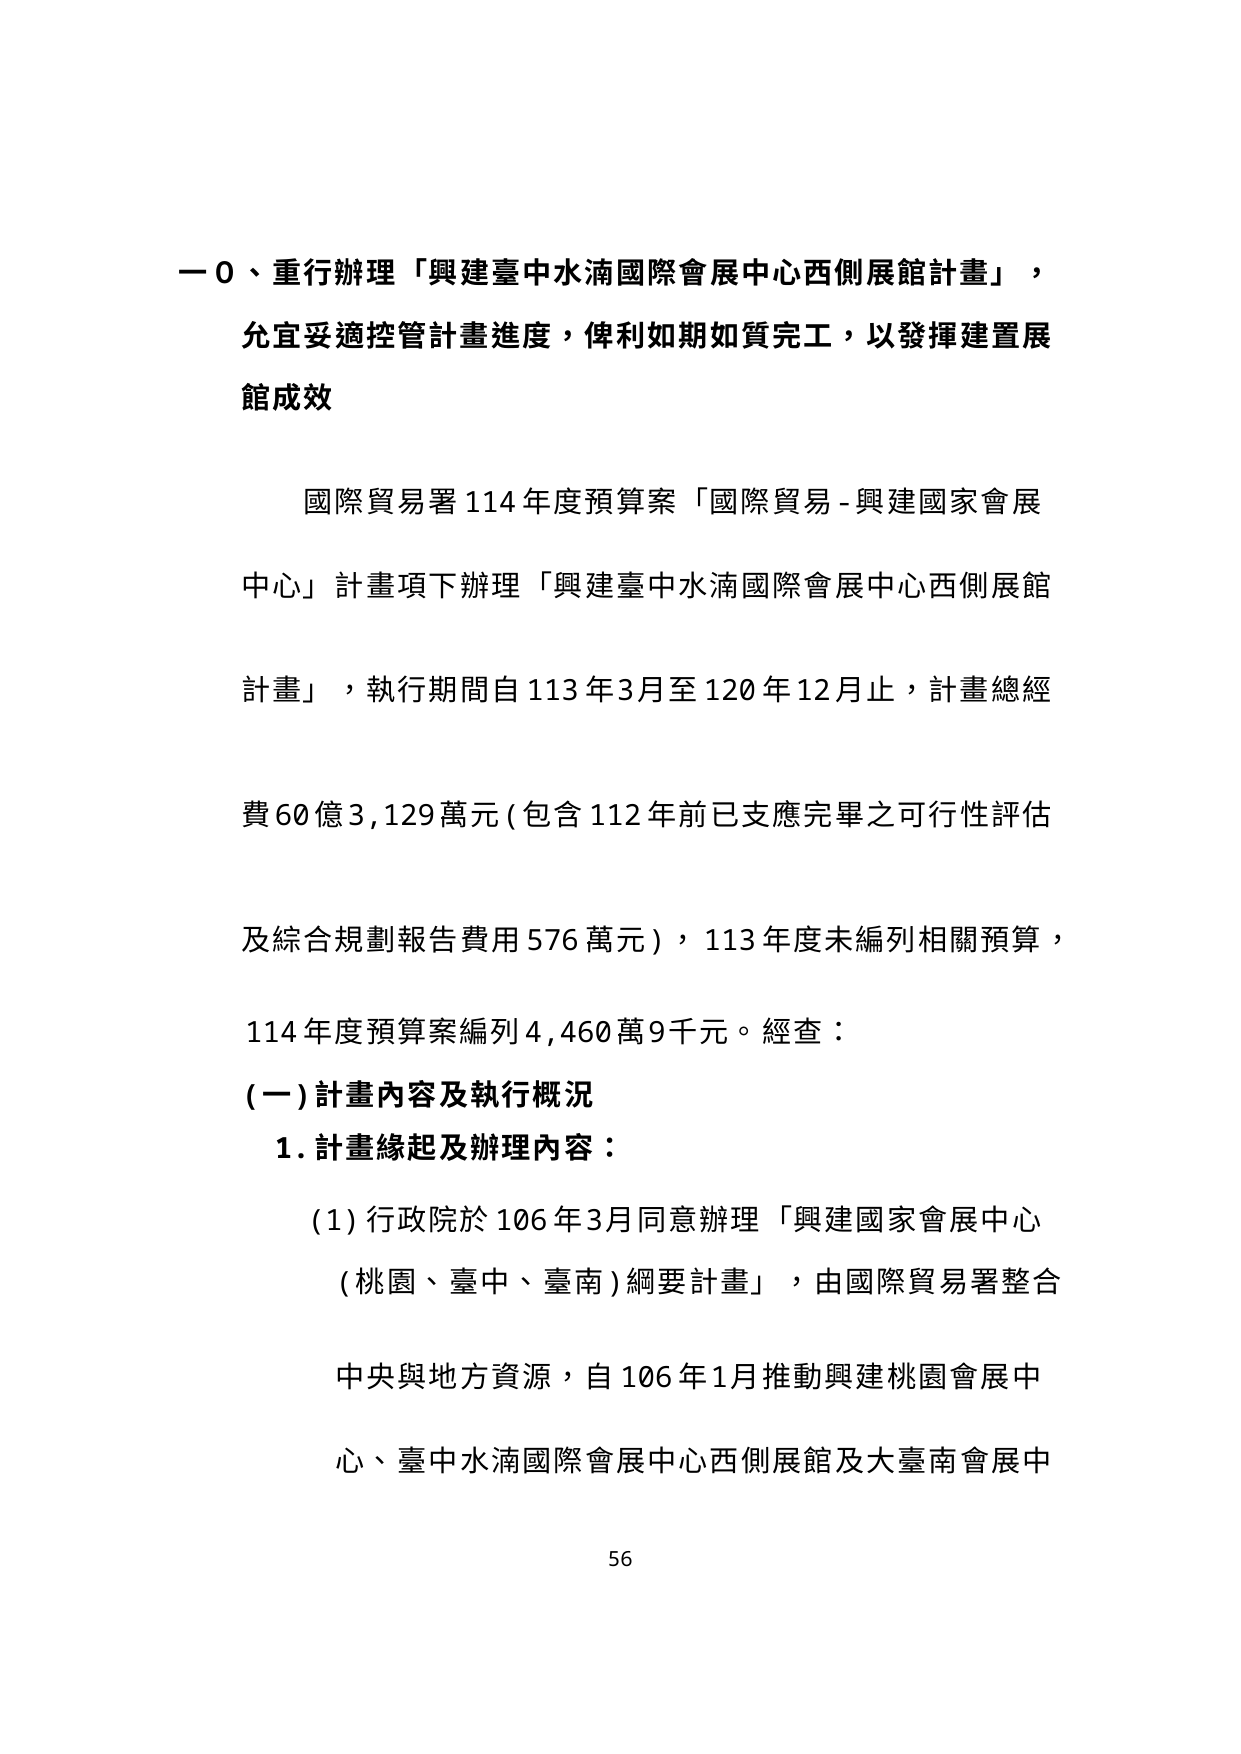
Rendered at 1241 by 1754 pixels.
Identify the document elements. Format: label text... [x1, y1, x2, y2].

text 國際貿易署114年度預算案「國際貿易-興建國家會展中心」計畫項下辦理「興建臺中水湳國際會展中心西側展館計畫」，執行期間自113年3月至120年12月止，計畫總經費60億3,129萬元(包含112年前已支應完畢之可行性評估及綜合規劃報告費用576萬元)，113年度未編列相關預算，114年度預算案編列4,460萬9千元。經查： [236, 417, 1063, 1042]
text 一０、重行辦理「興建臺中水湳國際會展中心西側展館計畫」，允宜妥適控管計畫進度，俾利如期如質完工，以發揮建置展館成效 [177, 229, 1063, 417]
text 1.計畫緣起及辦理內容： [266, 1104, 1063, 1167]
text (1)行政院於106年3月同意辦理「興建國家會展中心(桃園、臺中、臺南)綱要計畫」，由國際貿易署整合中央與地方資源，自106年1月推動興建桃園會展中心、臺中水湳國際會展中心西側展館及大臺南會展中 [295, 1167, 1063, 1479]
text (一)計畫內容及執行概況 [236, 1042, 1063, 1104]
